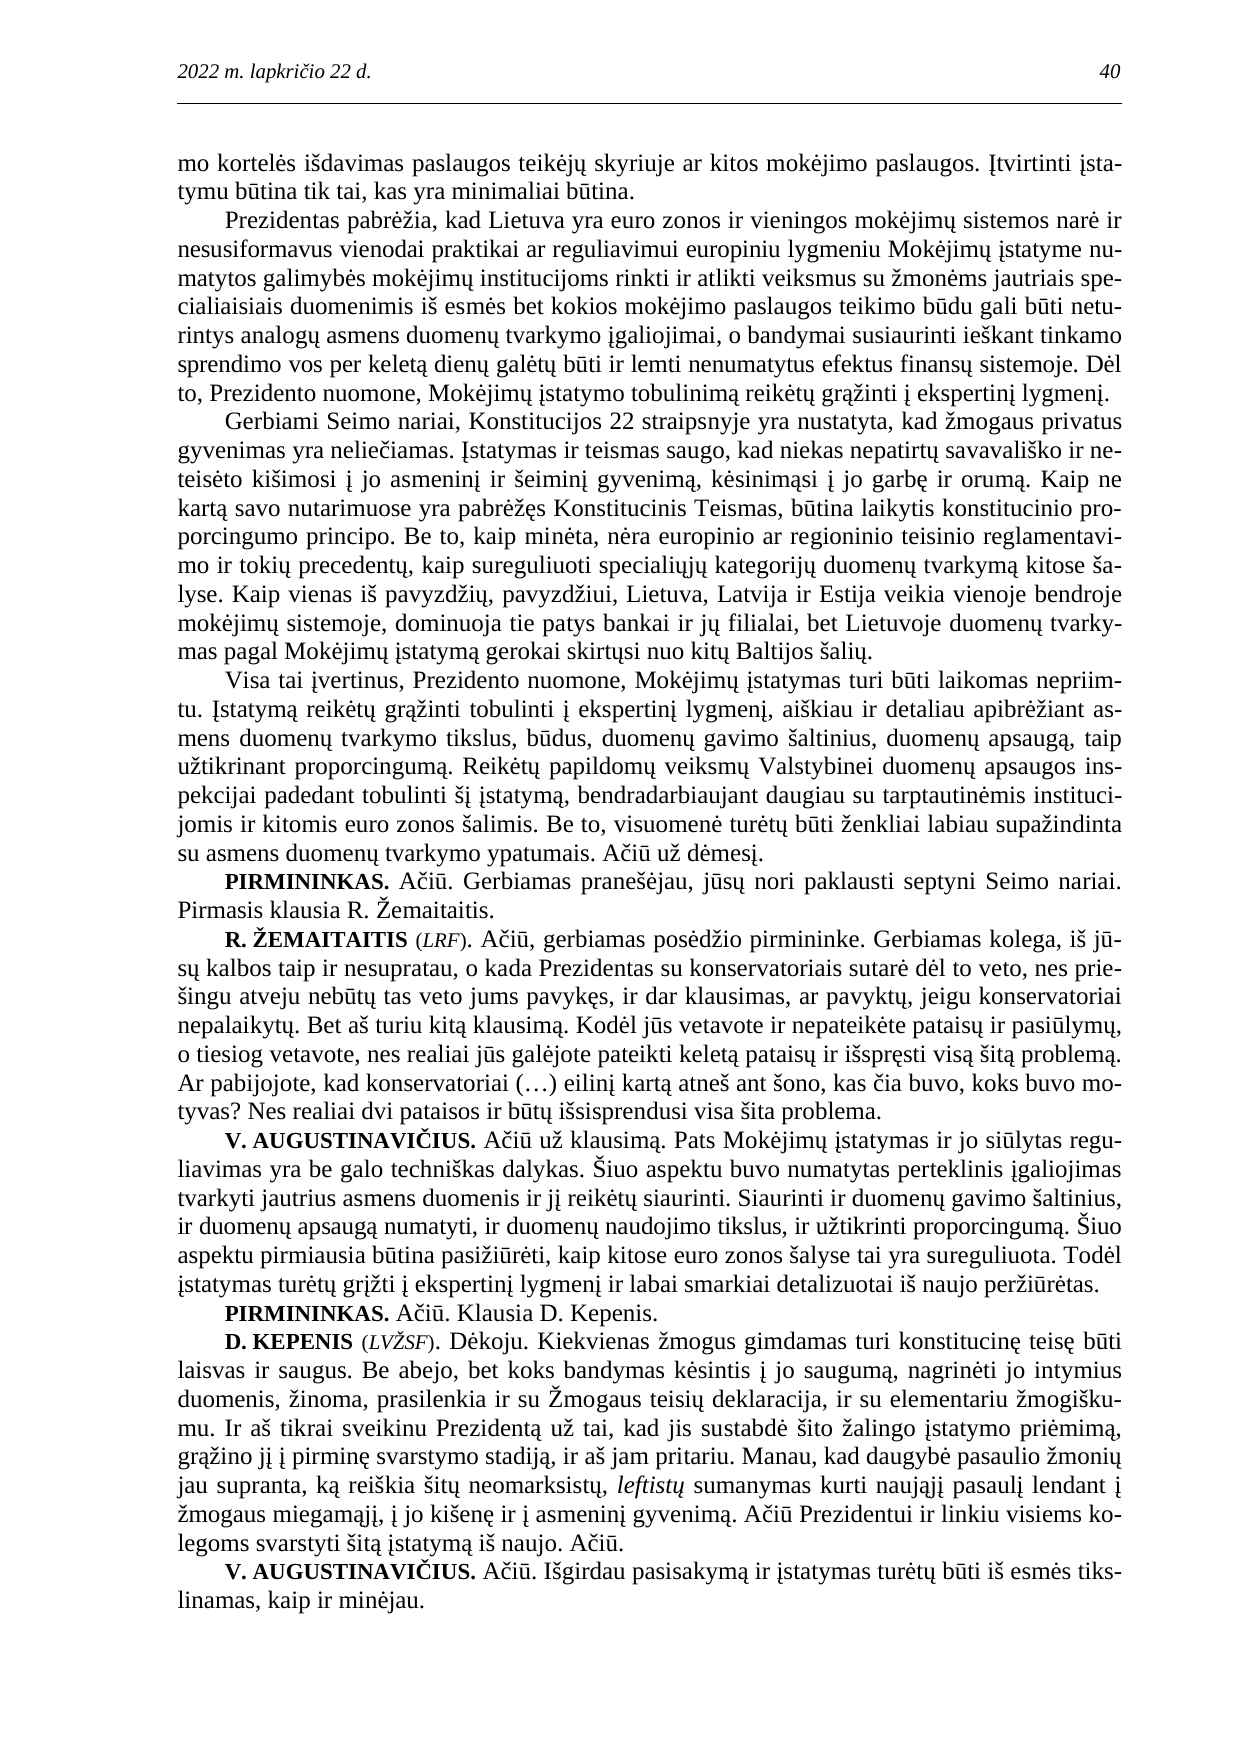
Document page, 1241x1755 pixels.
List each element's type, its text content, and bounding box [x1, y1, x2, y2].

text R. ŽEMAITAITIS (LRF). Ačiū, ger­bia­mas po­sė­džio pir­mi­nin­ke. Ger­bia­mas ko­le­ga, iš jū­sų kal­bos taip ir ne­su­pra­tau, o ka­da Pre­zi­den­tas su kon­ser­va­to­riais su­ta­rė dėl to ve­to, nes prie­šin­gu at­ve­ju ne­bū­tų tas ve­to jums pa­vy­kęs, ir dar klau­si­mas, ar pa­vyk­tų, jei­gu kon­ser­va­to­riai ne­pa­lai­ky­tų. Bet aš tu­riu ki­tą klau­si­mą. Ko­dėl jūs ve­ta­vo­te ir ne­pa­tei­kė­te pa­tai­sų ir pa­siū­ly­mų, o tie­siog ve­ta­vo­te, nes re­a­liai jūs ga­lė­jo­te pa­teik­ti ke­le­tą pa­tai­sų ir iš­spręs­ti vi­są ši­tą pro­ble­mą. Ar pa­bi­jo­jo­te, kad kon­ser­va­to­riai (…) ei­li­nį kar­tą at­neš ant šo­no, kas čia bu­vo, koks bu­vo mo­ty­vas? Nes re­a­liai dvi pa­tai­sos ir bū­tų iš­si­spren­du­si vi­sa ši­ta pro­ble­ma. [177, 924, 1122, 1125]
text Ger­bia­mi Sei­mo na­riai, Kon­sti­tu­ci­jos 22 straips­ny­je yra nu­sta­ty­ta, kad žmo­gaus pri­va­tus gy­ve­ni­mas yra ne­lie­čia­mas. Įsta­ty­mas ir teis­mas sau­go, kad nie­kas ne­pa­tir­tų sa­va­va­liš­ko ir ne­tei­sė­to ki­ši­mo­si į jo as­me­ni­nį ir šei­mi­nį gy­ve­ni­mą, kė­si­ni­mą­si į jo gar­bę ir oru­mą. Kaip ne kar­tą sa­vo nu­ta­ri­muo­se yra pa­brė­žęs Kon­sti­tu­ci­nis Teis­mas, bū­ti­na lai­ky­tis kon­sti­tu­ci­nio pro­por­cin­gu­mo prin­ci­po. Be to, kaip mi­nė­ta, nė­ra eu­ro­pi­nio ar re­gio­ni­nio tei­si­nio reg­la­men­ta­vi­mo ir to­kių pre­ce­den­tų, kaip su­re­gu­liuo­ti spe­cia­lių­jų ka­te­go­ri­jų duo­me­nų tvar­ky­mą ki­to­se ša­ly­se. Kaip vie­nas iš pa­vyz­džių, pa­vyz­džiui, Lie­tu­va, Lat­vi­ja ir Es­ti­ja vei­kia vie­no­je ben­dro­je mo­kė­ji­mų sis­te­mo­je, do­mi­nuo­ja tie pa­tys ban­kai ir jų fi­lia­lai, bet Lie­tu­vo­je duo­me­nų tvar­ky­mas pa­gal Mo­kė­ji­mų įsta­ty­mą ge­ro­kai skir­tų­si nuo ki­tų Bal­ti­jos ša­lių. [177, 406, 1122, 665]
text PIRMININKAS. Ačiū. Ger­bia­mas pra­ne­šė­jau, jū­sų no­ri pa­klaus­ti sep­ty­ni Sei­mo na­riai. Pir­ma­sis klau­sia R. Že­mai­tai­tis. [177, 866, 1122, 924]
text Pre­zi­den­tas pa­brė­žia, kad Lie­tu­va yra eu­ro zo­nos ir vie­nin­gos mo­kė­ji­mų sis­te­mos na­rė ir ne­su­si­for­ma­vus vie­no­dai prak­ti­kai ar re­gu­lia­vi­mui eu­ro­pi­niu lyg­me­niu Mo­kė­ji­mų įsta­ty­me nu­ma­ty­tos ga­li­my­bės mo­kė­ji­mų ins­ti­tu­ci­joms rink­ti ir at­lik­ti veiks­mus su žmo­nėms jaut­riais spe­cia­liai­siais duo­me­ni­mis iš es­mės bet ko­kios mo­kė­ji­mo pa­slau­gos tei­ki­mo bū­du ga­li bū­ti ne­tu­rin­tys ana­lo­gų as­mens duo­me­nų tvar­ky­mo įga­lio­ji­mai, o ban­dy­mai su­siau­rin­ti ieš­kant tin­ka­mo spren­di­mo vos per ke­le­tą die­nų ga­lė­tų bū­ti ir lem­ti ne­nu­ma­ty­tus efek­tus fi­nan­sų sis­te­mo­je. Dėl to, Pre­zi­den­to nuo­mo­ne, Mo­kė­ji­mų įsta­ty­mo to­bu­li­ni­mą rei­kė­tų grą­žin­ti į eks­per­ti­nį lyg­me­nį. [177, 205, 1122, 406]
text mo kor­te­lės iš­da­vi­mas pa­slau­gos tei­kė­jų sky­riu­je ar ki­tos mo­kė­ji­mo pa­slau­gos. Įtvir­tin­ti įsta­ty­mu bū­ti­na tik tai, kas yra mi­ni­ma­liai bū­ti­na. [177, 148, 1122, 205]
text D. KEPENIS (LVŽSF). Dė­ko­ju. Kiek­vie­nas žmo­gus gim­da­mas tu­ri kon­sti­tu­ci­nę tei­sę bū­ti lais­vas ir sau­gus. Be abe­jo, bet koks ban­dy­mas kė­sin­tis į jo sau­gu­mą, nag­ri­nė­ti jo in­ty­mius duo­me­nis, ži­no­ma, pra­si­len­kia ir su Žmo­gaus tei­sių de­kla­ra­ci­ja, ir su ele­men­ta­riu žmo­giš­ku­mu. Ir aš tik­rai svei­ki­nu Pre­zi­den­tą už tai, kad jis su­stab­dė ši­to ža­lin­go įsta­ty­mo pri­ėmi­mą, grą­ži­no jį į pir­mi­nę svars­ty­mo sta­di­ją, ir aš jam pri­ta­riu. Ma­nau, kad dau­gy­bė pa­sau­lio žmo­nių jau su­pran­ta, ką reiš­kia ši­tų ne­omark­sis­tų, lef­tis­tų su­ma­ny­mas kur­ti nau­ją­jį pa­sau­lį len­dant į žmo­gaus mie­ga­mą­jį, į jo ki­še­nę ir į as­me­ni­nį gy­ve­ni­mą. Ačiū Pre­zi­den­tui ir lin­kiu vi­siems ko­le­goms svars­ty­ti ši­tą įsta­ty­mą iš nau­jo. Ačiū. [177, 1326, 1122, 1556]
text PIRMININKAS. Ačiū. Klau­sia D. Ke­pe­nis. [177, 1298, 1122, 1326]
text V. AUGUSTINAVIČIUS. Ačiū. Iš­gir­dau pa­si­sa­ky­mą ir įsta­ty­mas tu­rė­tų bū­ti iš es­mės tiks­li­na­mas, kaip ir mi­nė­jau. [177, 1556, 1122, 1614]
text Vi­sa tai įver­ti­nus, Pre­zi­den­to nuo­mo­ne, Mo­kė­ji­mų įsta­ty­mas tu­ri bū­ti lai­ko­mas ne­pri­im­tu. Įsta­ty­mą rei­kė­tų grą­žin­ti to­bu­lin­ti į eks­per­ti­nį lyg­me­nį, aiš­kiau ir de­ta­liau api­brė­žiant as­mens duo­me­nų tvar­ky­mo tiks­lus, bū­dus, duo­me­nų ga­vi­mo šal­ti­nius, duo­me­nų ap­sau­gą, taip už­tik­ri­nant pro­por­cin­gu­mą. Rei­kė­tų pa­pil­do­mų veiks­mų Vals­ty­bi­nei duo­me­nų ap­sau­gos ins­pek­ci­jai pa­de­dant to­bu­lin­ti šį įsta­ty­mą, ben­dra­dar­biau­jant dau­giau su tarp­tau­ti­nė­mis ins­ti­tu­ci­jo­mis ir ki­to­mis eu­ro zo­nos ša­li­mis. Be to, vi­suo­me­nė tu­rė­tų bū­ti žen­kliai la­biau su­pa­žin­din­ta su as­mens duo­me­nų tvar­ky­mo ypa­tu­mais. Ačiū už dė­me­sį. [177, 665, 1122, 866]
text V. AUGUSTINAVIČIUS. Ačiū už klau­si­mą. Pats Mo­kė­ji­mų įsta­ty­mas ir jo siū­ly­tas re­gu­lia­vi­mas yra be ga­lo tech­niš­kas da­ly­kas. Šiuo as­pek­tu bu­vo nu­ma­ty­tas per­tek­li­nis įga­lio­ji­mas tvar­ky­ti jaut­rius as­mens duo­me­nis ir jį rei­kė­tų siau­rin­ti. Siau­rin­ti ir duo­me­nų ga­vi­mo šal­ti­nius, ir duo­me­nų ap­sau­gą nu­ma­ty­ti, ir duo­me­nų nau­do­ji­mo tiks­lus, ir už­tik­rin­ti pro­por­cin­gu­mą. Šiuo as­pek­tu pir­miau­sia bū­ti­na pa­si­žiū­rė­ti, kaip ki­to­se eu­ro zo­nos ša­ly­se tai yra su­re­gu­liuo­ta. To­dėl įsta­ty­mas tu­rė­tų grįž­ti į eks­per­ti­nį lyg­me­nį ir la­bai smar­kiai de­ta­li­zuo­tai iš nau­jo per­žiū­rė­tas. [177, 1125, 1122, 1298]
